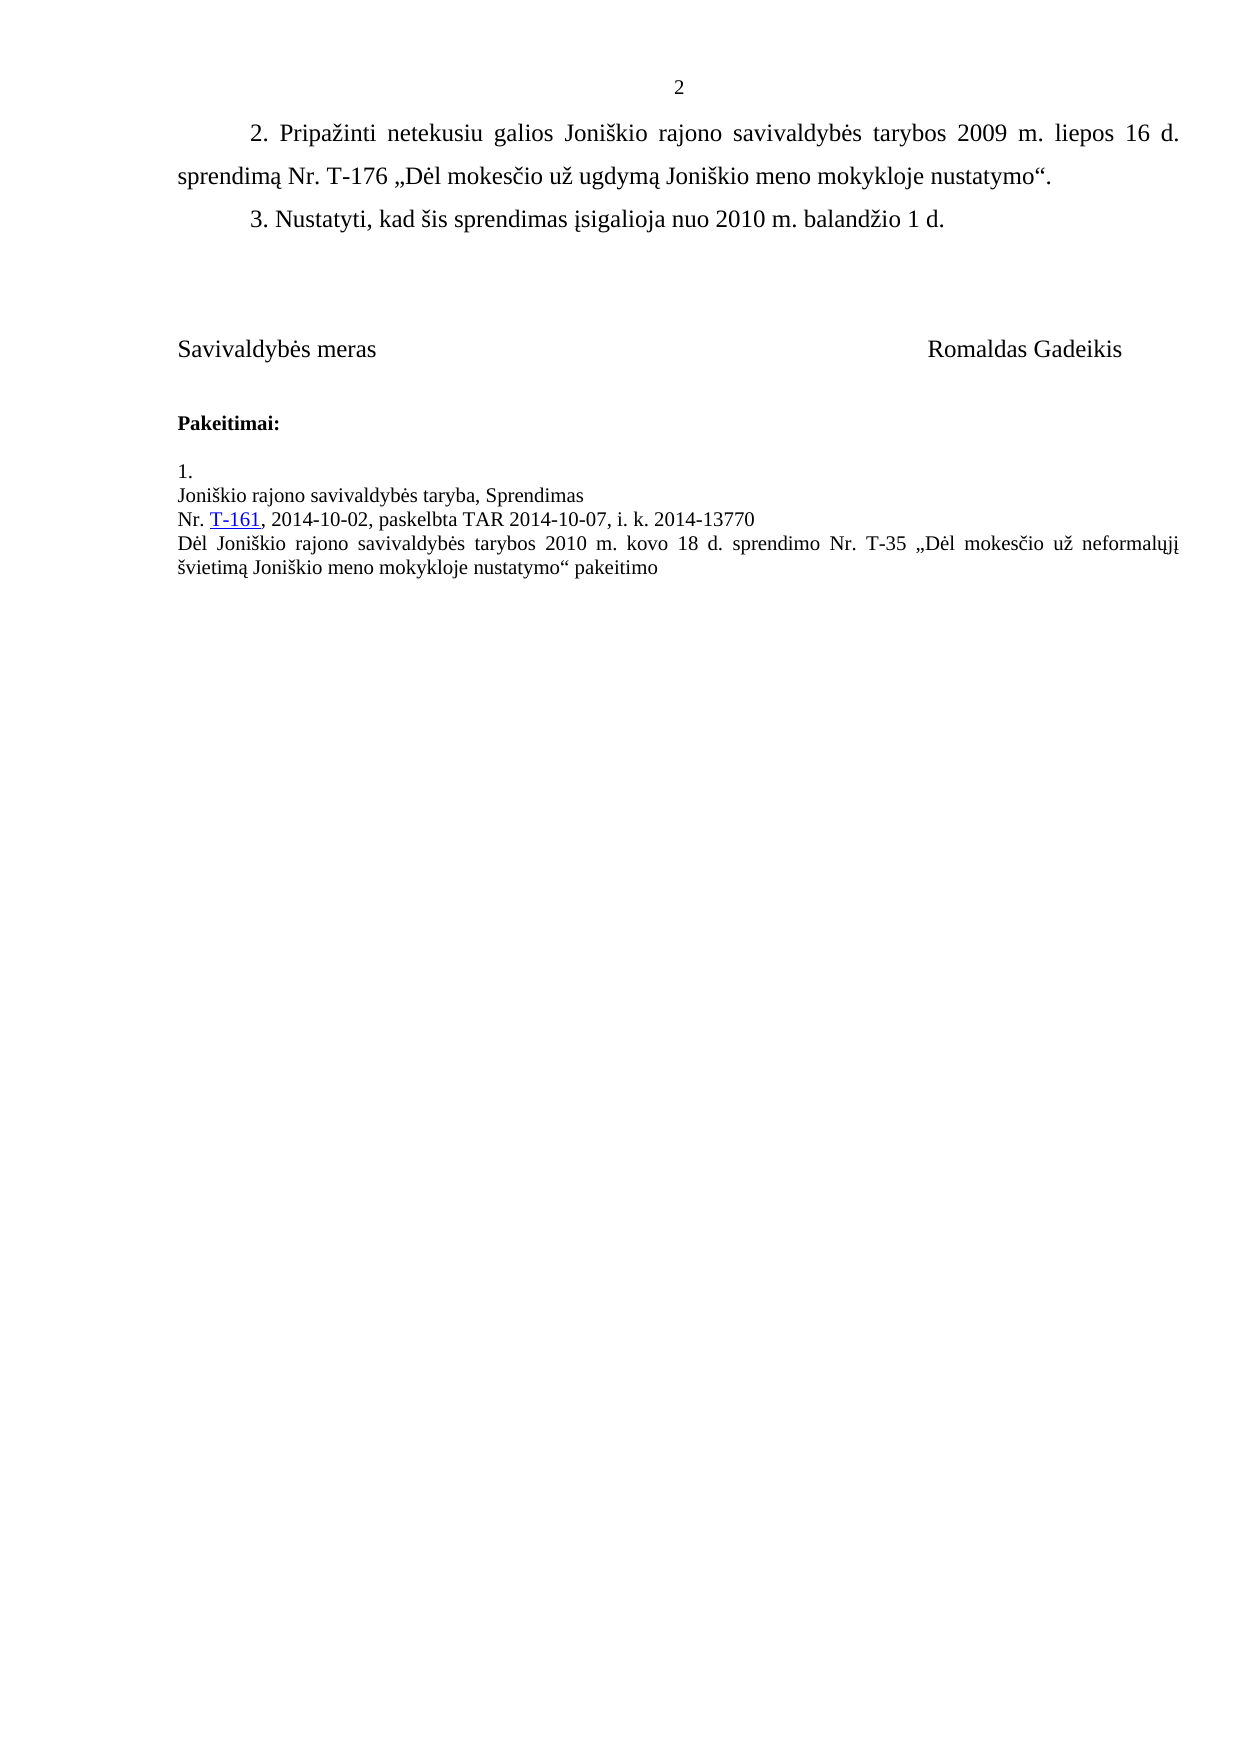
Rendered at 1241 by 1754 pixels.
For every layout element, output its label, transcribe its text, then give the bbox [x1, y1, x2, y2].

text Dėl Joniškio rajono savivaldybės tarybos 2010 m. kovo 18 d. sprendimo Nr. T-35 „Dėl mokesčio už neformalųjį švietimą Joniškio meno mokykloje nustatymo“ pakeitimo [177, 531, 1181, 579]
text 2. Pripažinti netekusiu galios Joniškio rajono savivaldybės tarybos 2009 m. liepos 16 d. sprendimą Nr. T-176 „Dėl mokesčio už ugdymą Joniškio meno mokykloje nustatymo“. [177, 118, 1181, 190]
text Pakeitimai: [177, 411, 1181, 435]
text Joniškio rajono savivaldybės taryba, Sprendimas [177, 483, 1181, 507]
text 1. [177, 459, 1181, 483]
text Savivaldybės meras Romaldas Gadeikis [177, 334, 1181, 362]
text 3. Nustatyti, kad šis sprendimas įsigalioja nuo 2010 m. balandžio 1 d. [177, 204, 1181, 233]
text Nr. T-161, 2014-10-02, paskelbta TAR 2014-10-07, i. k. 2014-13770 [177, 507, 1181, 531]
